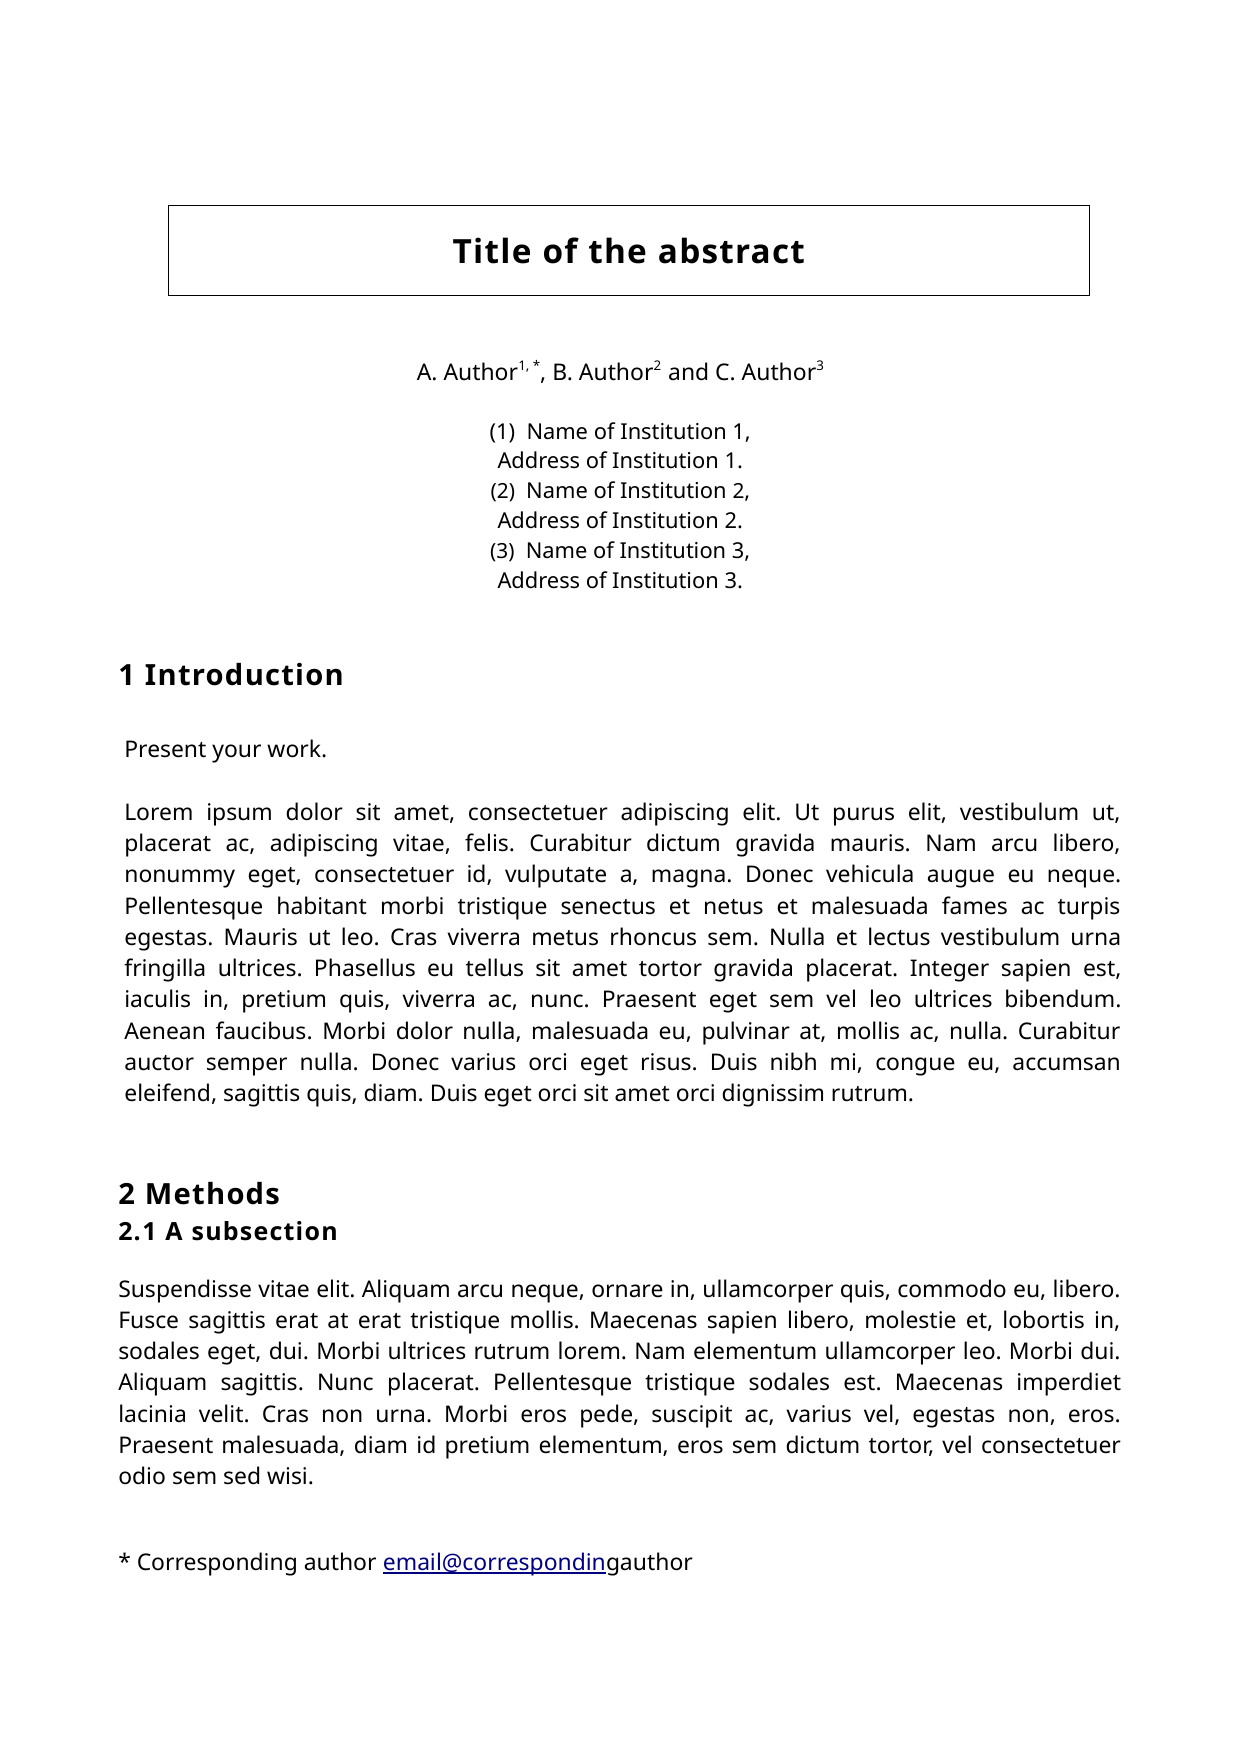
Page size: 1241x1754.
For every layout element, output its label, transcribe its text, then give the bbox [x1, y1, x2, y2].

text Title of the abstract [177, 228, 1081, 274]
text (3) Name of Institution 3, [118, 535, 1122, 564]
text 2.1 A subsection [118, 1213, 1122, 1247]
text (1) Name of Institution 1, [118, 416, 1122, 445]
text Address of Institution 2. [118, 505, 1122, 535]
text Address of Institution 3. [118, 564, 1122, 594]
list 1 Introduction [118, 654, 1122, 694]
text Suspendisse vitae elit. Aliquam arcu neque, ornare in, ullamcorper quis, commodo eu, libero. Fusce sagittis erat at erat tristique mollis. Maecenas sapien libero, molestie et, lobortis in, sodales eget, dui. Morbi ultrices rutrum lorem. Nam elementum ullamcorper leo. Morbi dui. Aliquam sagittis. Nunc placerat. Pellentesque tristique sodales est. Maecenas imperdiet lacinia velit. Cras non urna. Morbi eros pede, suscipit ac, varius vel, egestas non, eros. Praesent malesuada, diam id pretium elementum, eros sem dictum tortor, vel consectetuer odio sem sed wisi. [118, 1273, 1122, 1491]
list 2 Methods [118, 1174, 1122, 1213]
text (2) Name of Institution 2, [118, 475, 1122, 505]
text Present your work. [124, 733, 1122, 764]
text Lorem ipsum dolor sit amet, consectetuer adipiscing elit. Ut purus elit, vestibulum ut, placerat ac, adipiscing vitae, felis. Curabitur dictum gravida mauris. Nam arcu libero, nonummy eget, consectetuer id, vulputate a, magna. Donec vehicula augue eu neque. Pellentesque habitant morbi tristique senectus et netus et malesuada fames ac turpis egestas. Mauris ut leo. Cras viverra metus rhoncus sem. Nulla et lectus vestibulum urna fringilla ultrices. Phasellus eu tellus sit amet tortor gravida placerat. Integer sapien est, iaculis in, pretium quis, viverra ac, nunc. Praesent eget sem vel leo ultrices bibendum. Aenean faucibus. Morbi dolor nulla, malesuada eu, pulvinar at, mollis ac, nulla. Curabitur auctor semper nulla. Donec varius orci eget risus. Duis nibh mi, congue eu, accumsan eleifend, sagittis quis, diam. Duis eget orci sit amet orci dignissim rutrum. [124, 796, 1122, 1108]
text A. Author1, *, B. Author2 and C. Author3 [118, 356, 1122, 387]
text Address of Institution 1. [118, 445, 1122, 475]
